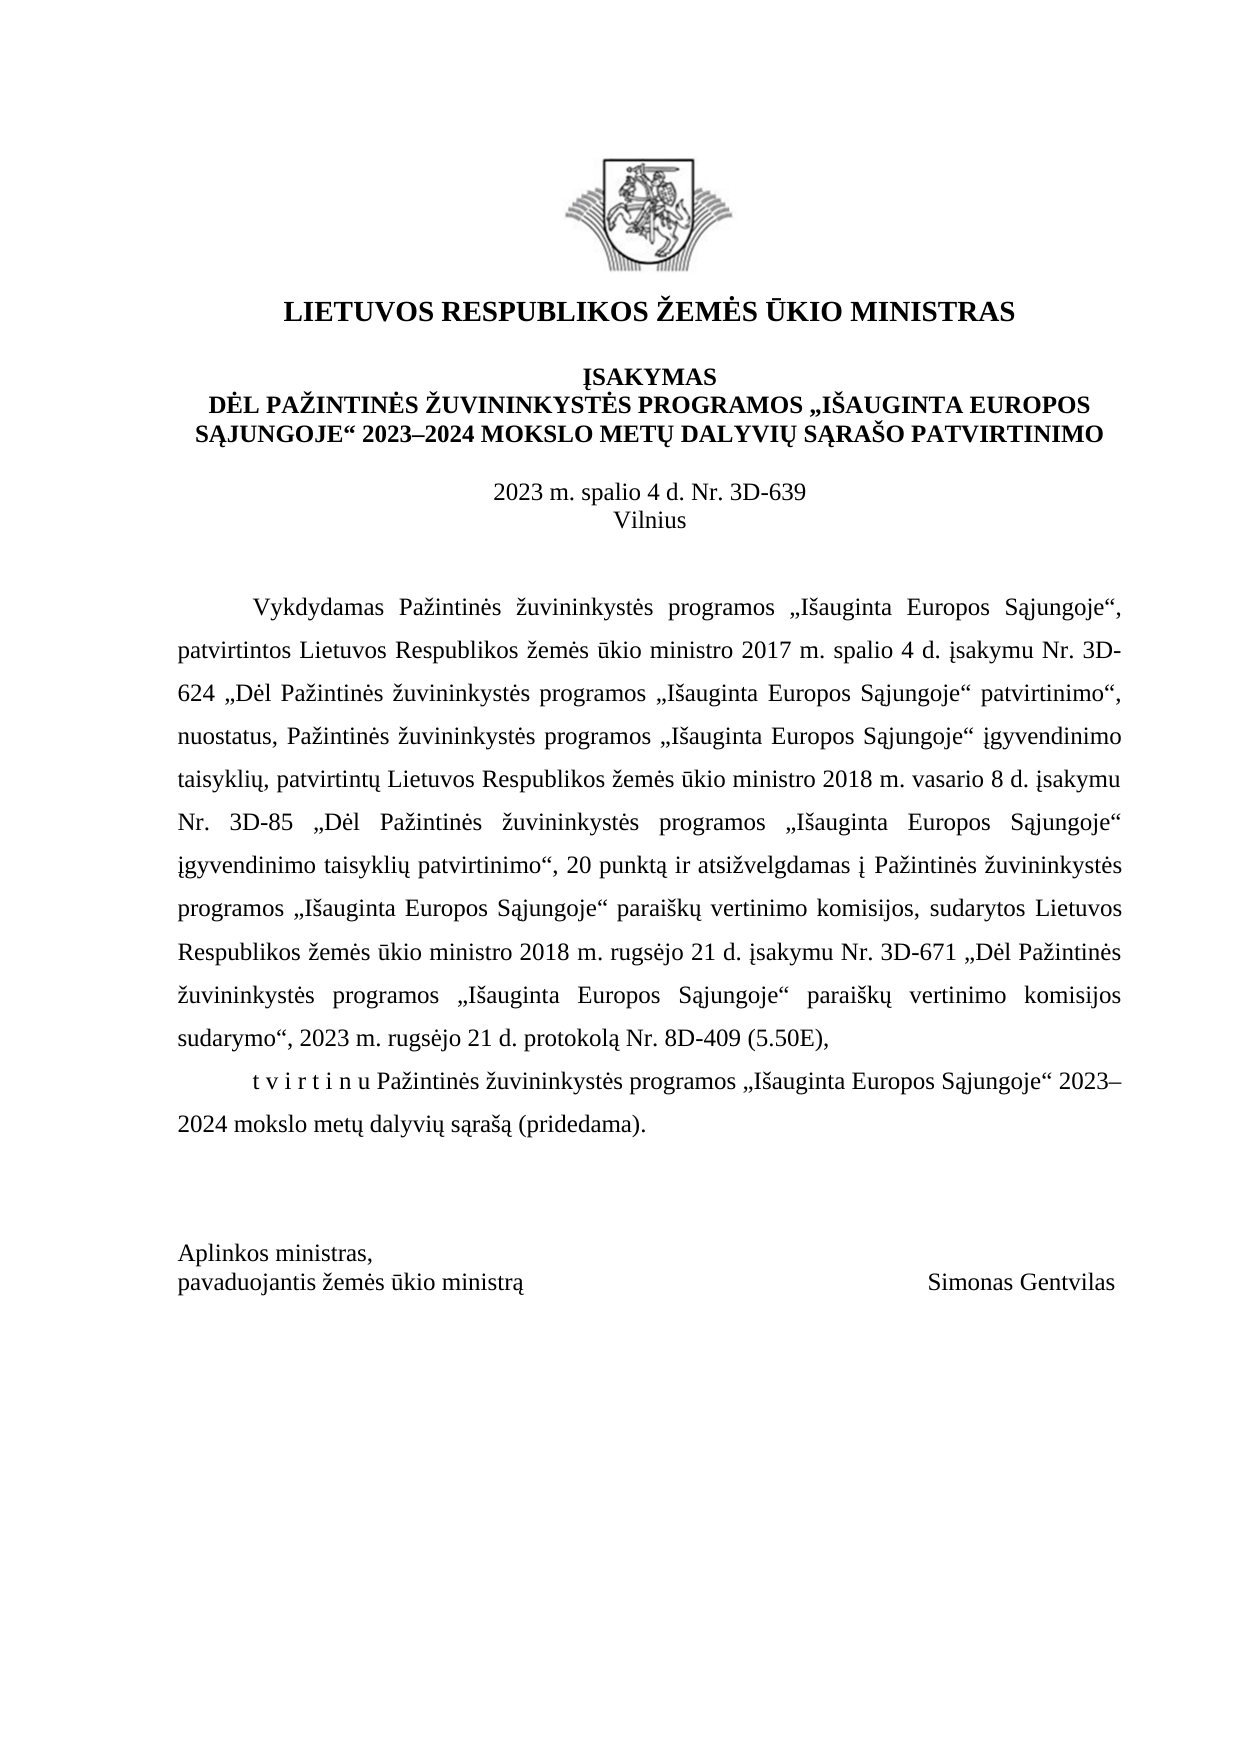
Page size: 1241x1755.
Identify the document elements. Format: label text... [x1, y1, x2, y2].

text pavaduojantis žemės ūkio ministrą Simonas Gentvilas [177, 1267, 1122, 1296]
text Vykdydamas Pažintinės žuvininkystės programos „Išauginta Europos Sąjungoje“, patvirtintos Lietuvos Respublikos žemės ūkio ministro 2017 m. spalio 4 d. įsakymu Nr. 3D-624 „Dėl Pažintinės žuvininkystės programos „Išauginta Europos Sąjungoje“ patvirtinimo“, nuostatus, Pažintinės žuvininkystės programos „Išauginta Europos Sąjungoje“ įgyvendinimo taisyklių, patvirtintų Lietuvos Respublikos žemės ūkio ministro 2018 m. vasario 8 d. įsakymu Nr. 3D-85 „Dėl Pažintinės žuvininkystės programos „Išauginta Europos Sąjungoje“ įgyvendinimo taisyklių patvirtinimo“, 20 punktą ir atsižvelgdamas į Pažintinės žuvininkystės programos „Išauginta Europos Sąjungoje“ paraiškų vertinimo komisijos, sudarytos Lietuvos Respublikos žemės ūkio ministro 2018 m. rugsėjo 21 d. įsakymu Nr. 3D-671 „Dėl Pažintinės žuvininkystės programos „Išauginta Europos Sąjungoje“ paraiškų vertinimo komisijos sudarymo“, 2023 m. rugsėjo 21 d. protokolą Nr. 8D-409 (5.50E), [177, 592, 1122, 1052]
text DĖL PAŽINTINĖS ŽUVININKYSTĖS PROGRAMOS „IŠAUGINTA EUROPOS SĄJUNGOJE“ 2023–2024 MOKSLO METŲ DALYVIŲ SĄRAŠO PATVIRTINIMO [177, 390, 1122, 448]
text 2023 m. spalio 4 d. Nr. 3D-639 [177, 477, 1122, 505]
text Aplinkos ministras, [177, 1238, 1122, 1267]
text LIETUVOS RESPUBLIKOS ŽEMĖS ŪKIO MINISTRAS [177, 294, 1122, 328]
text ĮSAKYMAS [177, 362, 1122, 390]
text t v i r t i n u Pažintinės žuvininkystės programos „Išauginta Europos Sąjungoje“ 2023–2024 mokslo metų dalyvių sąrašą (pridedama). [177, 1066, 1122, 1138]
text Vilnius [177, 505, 1122, 534]
